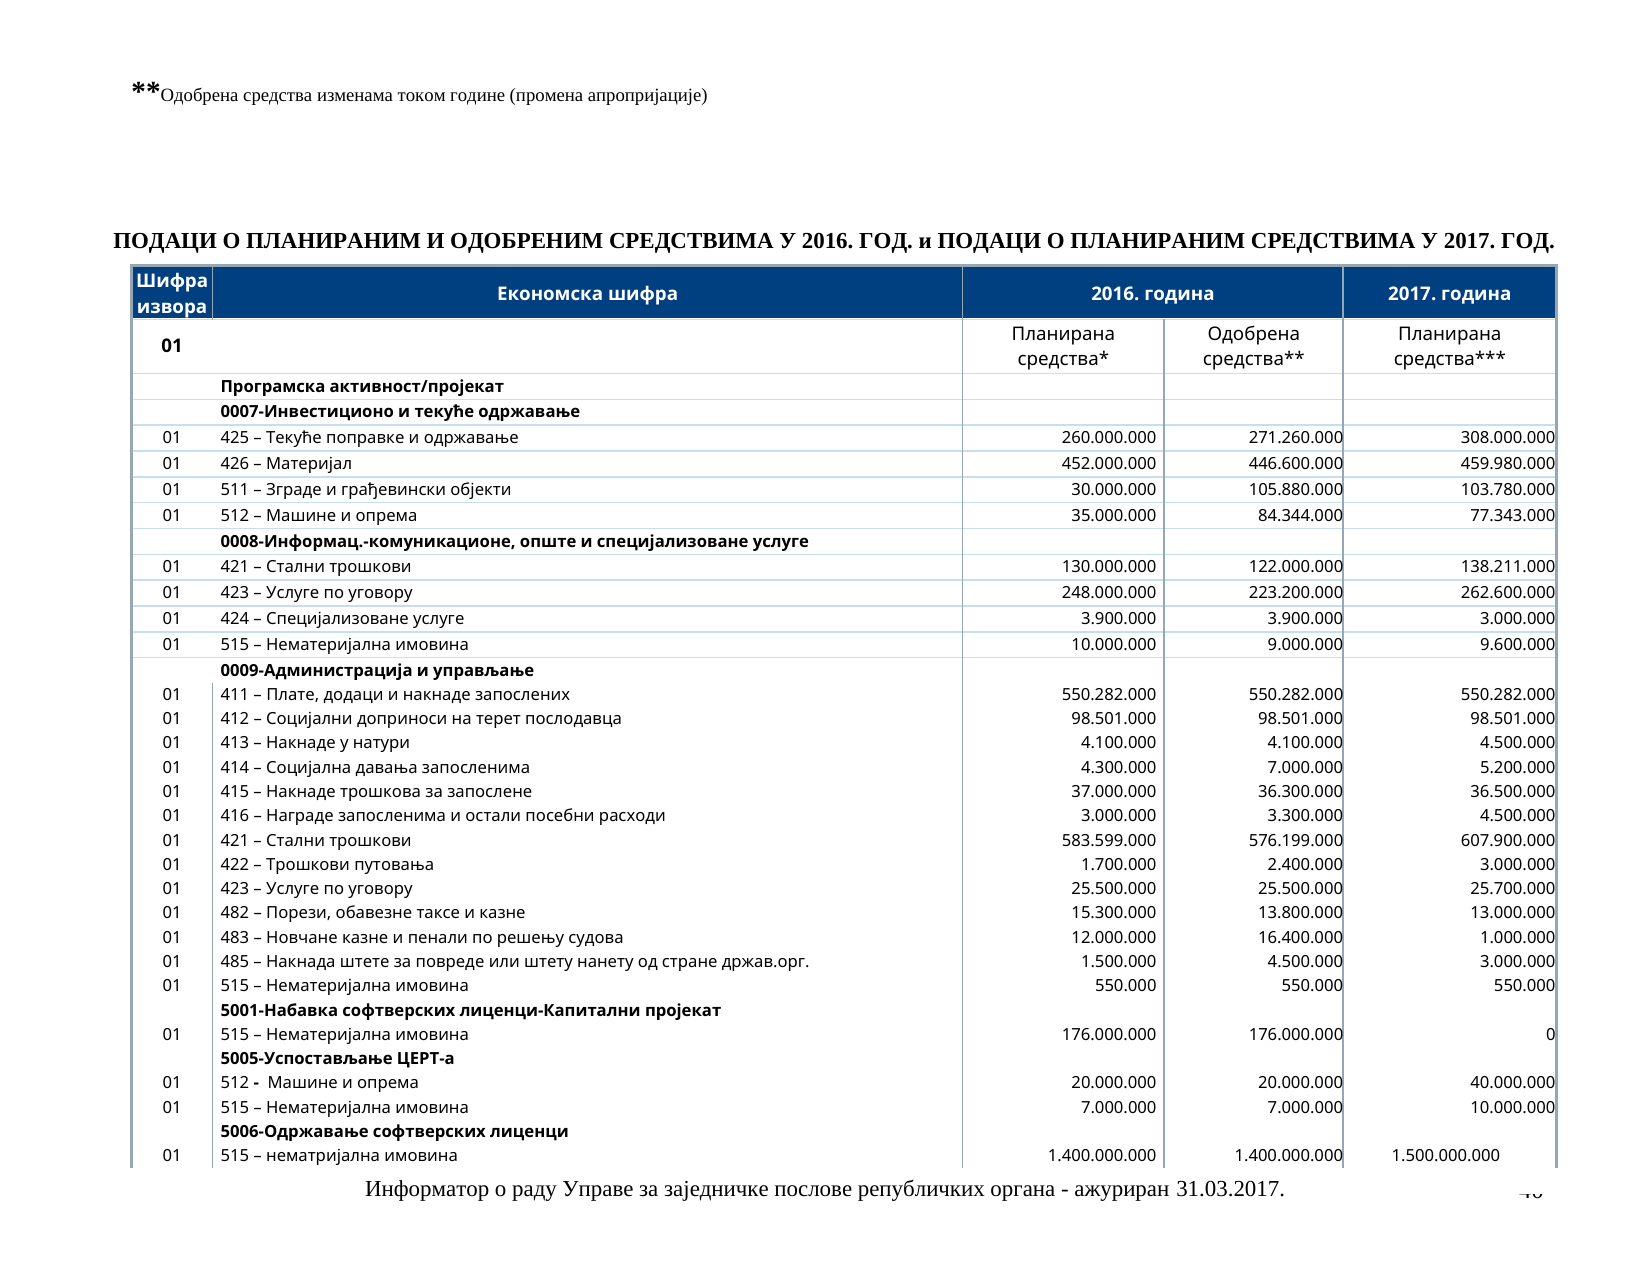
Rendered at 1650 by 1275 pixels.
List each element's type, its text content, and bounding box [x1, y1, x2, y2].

table_cell 130.000.000 [963, 555, 1163, 579]
table_cell 482 – Порези, обавезне таксе и казне [213, 901, 962, 925]
table_cell 550.282.000 [963, 683, 1163, 707]
table_cell 01 [133, 853, 212, 877]
table_cell 515 – нематријална имовина [213, 1144, 962, 1168]
table_cell 1.400.000.000 [963, 1144, 1163, 1168]
table_cell 4.500.000 [1165, 950, 1342, 974]
table_cell 416 – Награде запосленима и остали посебни расходи [213, 804, 962, 828]
table_cell [963, 998, 1163, 1022]
table_cell 3.900.000 [963, 607, 1163, 631]
table_cell 0 [1344, 1023, 1555, 1047]
table_cell [963, 1047, 1163, 1071]
table_cell 01 [133, 1023, 212, 1047]
table_cell 98.501.000 [963, 707, 1163, 731]
table_cell 4.300.000 [963, 755, 1163, 780]
table_cell 4.100.000 [1165, 731, 1342, 755]
table_cell 5.200.000 [1344, 755, 1555, 780]
table_cell [133, 374, 212, 398]
table_cell 576.199.000 [1165, 828, 1342, 852]
table_cell [1344, 998, 1555, 1022]
table_cell 25.500.000 [963, 877, 1163, 901]
table_cell [963, 529, 1163, 553]
table_cell [1344, 529, 1555, 553]
table_cell [963, 658, 1163, 683]
table_cell 01 [133, 452, 212, 476]
table_cell 103.780.000 [1344, 478, 1555, 502]
table_cell [963, 1120, 1163, 1144]
table_cell Планирана средства*** [1344, 320, 1555, 373]
table_cell 3.000.000 [1344, 607, 1555, 631]
table_header Шифра извора [133, 267, 212, 318]
table_cell 0009-Администрација и управљање [213, 658, 962, 683]
table_cell [1344, 658, 1555, 683]
table_cell 01 [133, 780, 212, 804]
table_cell 515 – Нематеријална имовина [213, 974, 962, 998]
table_cell [1344, 374, 1555, 398]
table_cell 138.211.000 [1344, 555, 1555, 579]
table_cell 423 – Услуге по уговору [213, 877, 962, 901]
table_cell 01 [133, 974, 212, 998]
table_cell 01 [133, 683, 212, 707]
table_cell 411 – Плате, додаци и накнаде запослених [213, 683, 962, 707]
table_cell 485 – Накнада штете за повреде или штету нанету од стране држав.орг. [213, 950, 962, 974]
table_cell 9.000.000 [1165, 633, 1342, 657]
table_cell 98.501.000 [1344, 707, 1555, 731]
table_cell 2.400.000 [1165, 853, 1342, 877]
table_cell 550.000 [963, 974, 1163, 998]
table_cell 1.000.000 [1344, 925, 1555, 949]
table_cell 483 – Новчане казне и пенали по решењу судова [213, 925, 962, 949]
table_cell 122.000.000 [1165, 555, 1342, 579]
table_cell 36.300.000 [1165, 780, 1342, 804]
table_cell 260.000.000 [963, 426, 1163, 450]
table_cell 5001-Набавка софтверских лиценци-Капитални пројекат [213, 998, 962, 1022]
table_cell [1165, 529, 1342, 553]
table_cell 0008-Информац.-комуникационе, опште и специјализоване услуге [213, 529, 962, 553]
table_cell 10.000.000 [963, 633, 1163, 657]
table_cell [1165, 1120, 1342, 1144]
table_cell 271.260.000 [1165, 426, 1342, 450]
table_cell [133, 998, 212, 1022]
table_cell 415 – Накнаде трошкова за запослене [213, 780, 962, 804]
table_cell 7.000.000 [963, 1095, 1163, 1119]
table_cell 77.343.000 [1344, 503, 1555, 528]
table_cell 37.000.000 [963, 780, 1163, 804]
table_cell 1.400.000.000 [1165, 1144, 1342, 1168]
text **Одобрена средства изменама током године (промена апропријације) [131, 74, 1556, 107]
table_cell 16.400.000 [1165, 925, 1342, 949]
table_header Економска шифра [213, 267, 962, 318]
table_cell 01 [133, 426, 212, 450]
table_cell 30.000.000 [963, 478, 1163, 502]
table_cell 01 [133, 581, 212, 605]
table_cell 515 – Нематеријална имовина [213, 633, 962, 657]
table_cell 3.900.000 [1165, 607, 1342, 631]
table_cell 550.282.000 [1165, 683, 1342, 707]
table_cell Одобрена средства** [1165, 320, 1342, 373]
table_cell 01 [133, 828, 212, 852]
table_cell 176.000.000 [1165, 1023, 1342, 1047]
table_cell 7.000.000 [1165, 755, 1342, 780]
table_cell 01 [133, 555, 212, 579]
table_cell 515 – Нематеријална имовина [213, 1095, 962, 1119]
table_cell 176.000.000 [963, 1023, 1163, 1047]
table_cell 1.500.000 [963, 950, 1163, 974]
table_cell 550.000 [1344, 974, 1555, 998]
table_cell 550.000 [1165, 974, 1342, 998]
table_cell 425 – Текуће поправке и одржавање [213, 426, 962, 450]
table_cell 223.200.000 [1165, 581, 1342, 605]
table_cell 01 [133, 607, 212, 631]
table_cell 9.600.000 [1344, 633, 1555, 657]
table_cell 1.700.000 [963, 853, 1163, 877]
table_cell 583.599.000 [963, 828, 1163, 852]
table_cell [1165, 998, 1342, 1022]
table_cell 01 [133, 950, 212, 974]
table_cell 550.282.000 [1344, 683, 1555, 707]
table_cell [213, 320, 962, 373]
table_cell [1165, 1047, 1342, 1071]
table_cell 20.000.000 [963, 1071, 1163, 1095]
table_cell [1344, 1047, 1555, 1071]
table_cell 4.500.000 [1344, 731, 1555, 755]
table_cell 511 – Зграде и грађевински објекти [213, 478, 962, 502]
table_cell 01 [133, 901, 212, 925]
table_cell 423 – Услуге по уговору [213, 581, 962, 605]
table_cell 84.344.000 [1165, 503, 1342, 528]
table_cell 446.600.000 [1165, 452, 1342, 476]
table_cell 421 – Стални трошкови [213, 828, 962, 852]
table_cell [963, 400, 1163, 424]
table_cell 25.700.000 [1344, 877, 1555, 901]
table_cell 105.880.000 [1165, 478, 1342, 502]
table_cell 413 – Накнаде у натури [213, 731, 962, 755]
table_cell 7.000.000 [1165, 1095, 1342, 1119]
table_cell 414 – Социјална давања запосленима [213, 755, 962, 780]
table_cell 5005-Успостављање ЦЕРТ-а [213, 1047, 962, 1071]
table_cell 01 [133, 503, 212, 528]
table_cell 01 [133, 1071, 212, 1095]
table_cell 4.500.000 [1344, 804, 1555, 828]
table_cell 13.800.000 [1165, 901, 1342, 925]
table_cell 1.500.000.000 [1344, 1144, 1555, 1168]
table_cell [133, 658, 212, 683]
table_cell [1165, 400, 1342, 424]
table_cell 35.000.000 [963, 503, 1163, 528]
table_cell 262.600.000 [1344, 581, 1555, 605]
table_cell Програмска активност/пројекат [213, 374, 962, 398]
table_cell 25.500.000 [1165, 877, 1342, 901]
table_cell 422 – Трошкови путовања [213, 853, 962, 877]
table_cell [1165, 658, 1342, 683]
table_cell 01 [133, 804, 212, 828]
table_cell 01 [133, 707, 212, 731]
table_cell 01 [133, 731, 212, 755]
table_cell 01 [133, 1095, 212, 1119]
table_cell 12.000.000 [963, 925, 1163, 949]
table_cell 3.300.000 [1165, 804, 1342, 828]
table_cell 248.000.000 [963, 581, 1163, 605]
table_cell 5006-Одржавање софтверских лиценци [213, 1120, 962, 1144]
table_cell 15.300.000 [963, 901, 1163, 925]
table_cell [1344, 1120, 1555, 1144]
table_cell [1165, 374, 1342, 398]
table_cell 3.000.000 [1344, 853, 1555, 877]
table_cell 512 – Машине и опрема [213, 503, 962, 528]
table_cell 98.501.000 [1165, 707, 1342, 731]
table_cell 607.900.000 [1344, 828, 1555, 852]
table_cell 10.000.000 [1344, 1095, 1555, 1119]
table_cell 13.000.000 [1344, 901, 1555, 925]
table_cell 01 [133, 877, 212, 901]
table_cell 412 – Социјални доприноси на терет послодавца [213, 707, 962, 731]
table_cell 421 – Стални трошкови [213, 555, 962, 579]
table_cell 01 [133, 478, 212, 502]
table_cell 459.980.000 [1344, 452, 1555, 476]
table_cell 0007-Инвестиционо и текуће одржавање [213, 400, 962, 424]
table_cell 01 [133, 925, 212, 949]
table_cell Планирана средства* [963, 320, 1163, 373]
table_cell [1344, 400, 1555, 424]
table_cell 426 – Материјал [213, 452, 962, 476]
table_cell 01 [133, 320, 212, 373]
table_cell 01 [133, 633, 212, 657]
table_cell 01 [133, 755, 212, 780]
table_cell 308.000.000 [1344, 426, 1555, 450]
table_cell 40.000.000 [1344, 1071, 1555, 1095]
table_header 2017. година [1344, 267, 1555, 318]
table_cell 3.000.000 [963, 804, 1163, 828]
table_cell [133, 400, 212, 424]
table_cell 3.000.000 [1344, 950, 1555, 974]
table_cell 36.500.000 [1344, 780, 1555, 804]
table_cell [133, 1120, 212, 1144]
table_cell 515 – Нематеријална имовина [213, 1023, 962, 1047]
text ПОДАЦИ О ПЛАНИРАНИМ И ОДОБРЕНИМ СРЕДСТВИМА У 2016. ГОД. и ПОДАЦИ О ПЛАНИРАНИМ СРЕДСТВИМА У 2017. ГОД. [112, 227, 1556, 253]
table_cell 424 – Специјализоване услуге [213, 607, 962, 631]
table_cell 512 - Машине и опрема [213, 1071, 962, 1095]
table_cell [133, 529, 212, 553]
table_cell 01 [133, 1144, 212, 1168]
table_cell [963, 374, 1163, 398]
table_header 2016. година [963, 267, 1342, 318]
table_cell [133, 1047, 212, 1071]
table_cell 20.000.000 [1165, 1071, 1342, 1095]
table_cell 4.100.000 [963, 731, 1163, 755]
table_cell 452.000.000 [963, 452, 1163, 476]
